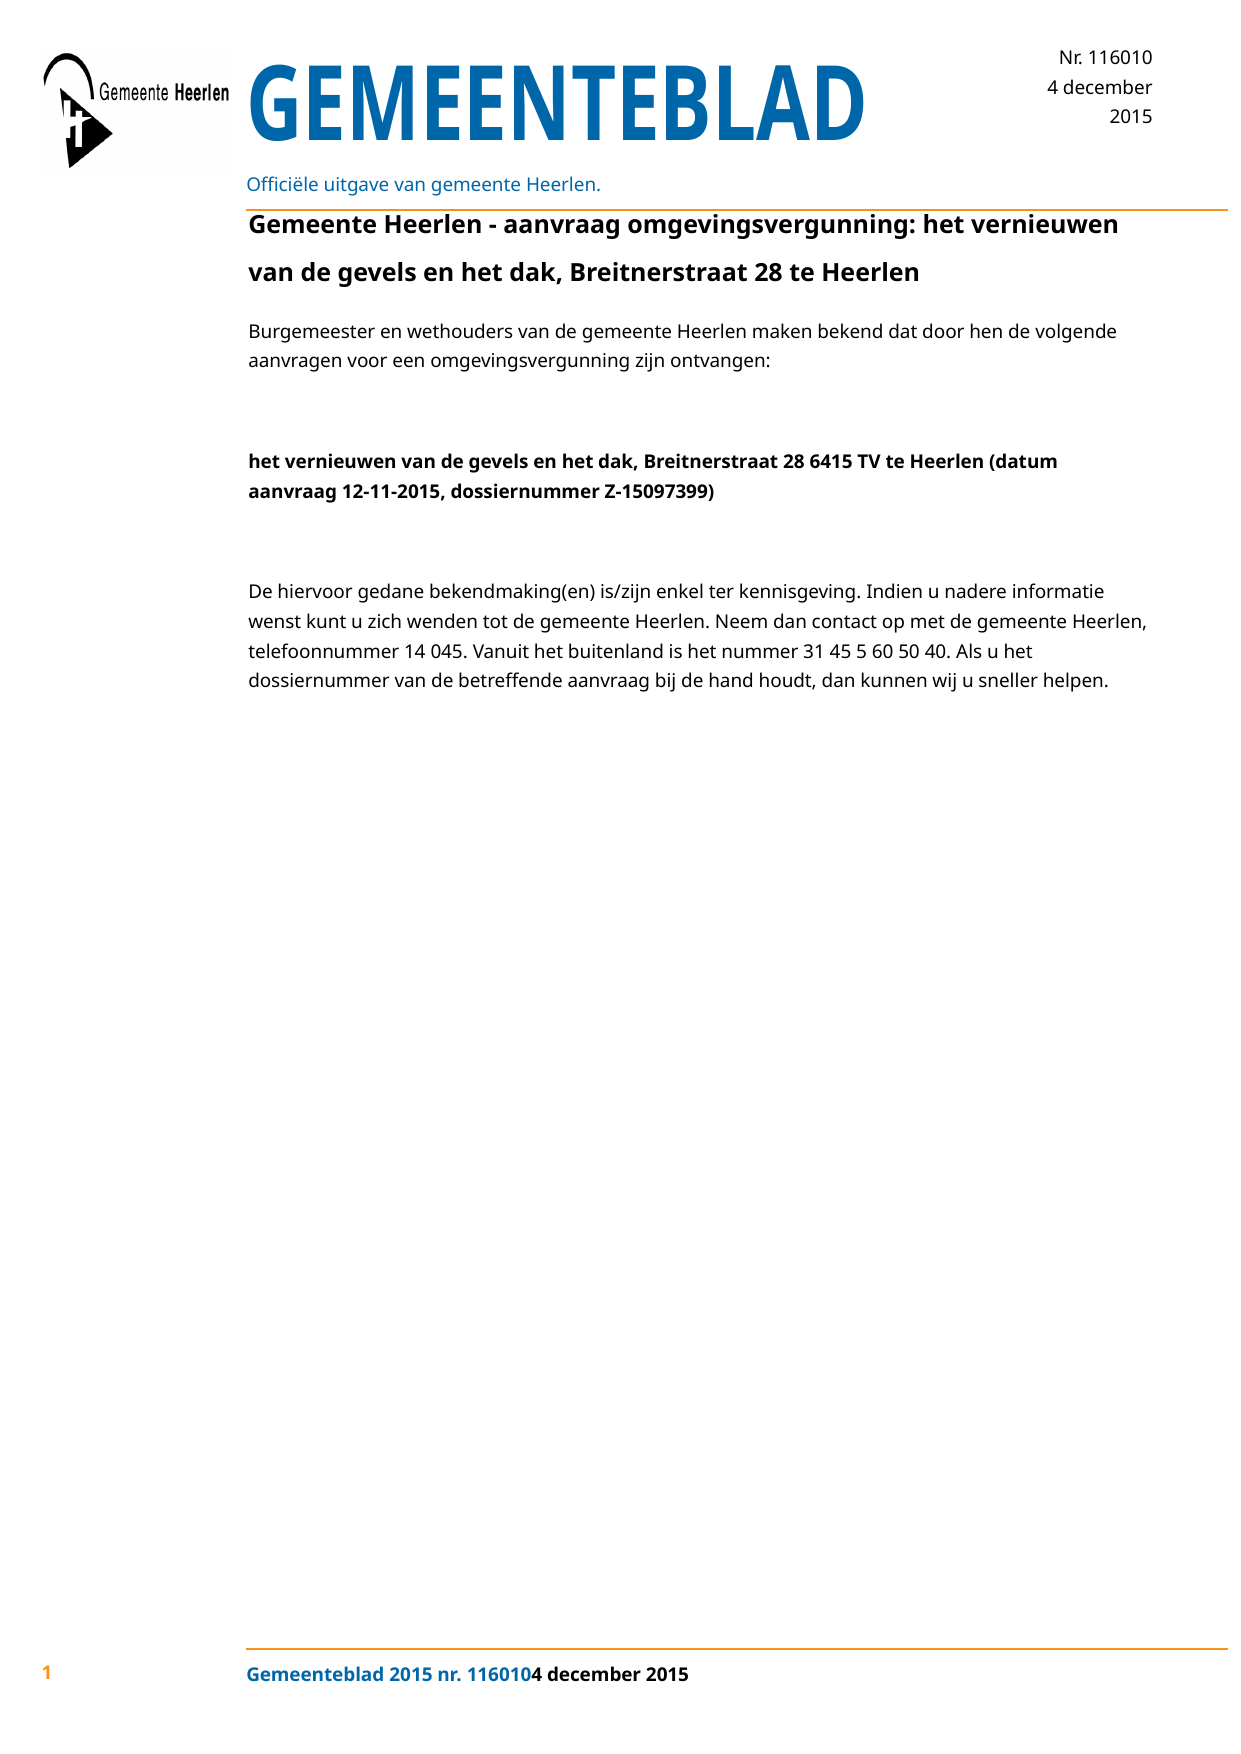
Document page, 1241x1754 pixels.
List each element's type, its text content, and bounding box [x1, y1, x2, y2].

text De hiervoor gedane bekendmaking(en) is/zijn enkel ter kennisgeving. Indien u nadere informatie wenst kunt u zich wenden tot de gemeente Heerlen. Neem dan contact op met de gemeente Heerlen, telefoonnummer 14 045. Vanuit het buitenland is het nummer 31 45 5 60 50 40. Als u het dossiernummer van de betreffende aanvraag bij de hand houdt, dan kunnen wij u sneller helpen. [248, 579, 1152, 693]
picture [41, 47, 231, 172]
text Burgemeester en wethouders van de gemeente Heerlen maken bekend dat door hen de volgende aanvragen voor een omgevingsvergunning zijn ontvangen: [248, 318, 1152, 373]
text Gemeente Heerlen - aanvraag omgevingsvergunning: het vernieuwen van de gevels en het dak, Breitnerstraat 28 te Heerlen [248, 211, 1152, 288]
text het vernieuwen van de gevels en het dak, Breitnerstraat 28 6415 TV te Heerlen (datum aanvraag 12-11-2015, dossiernummer Z-15097399) [248, 448, 1152, 504]
